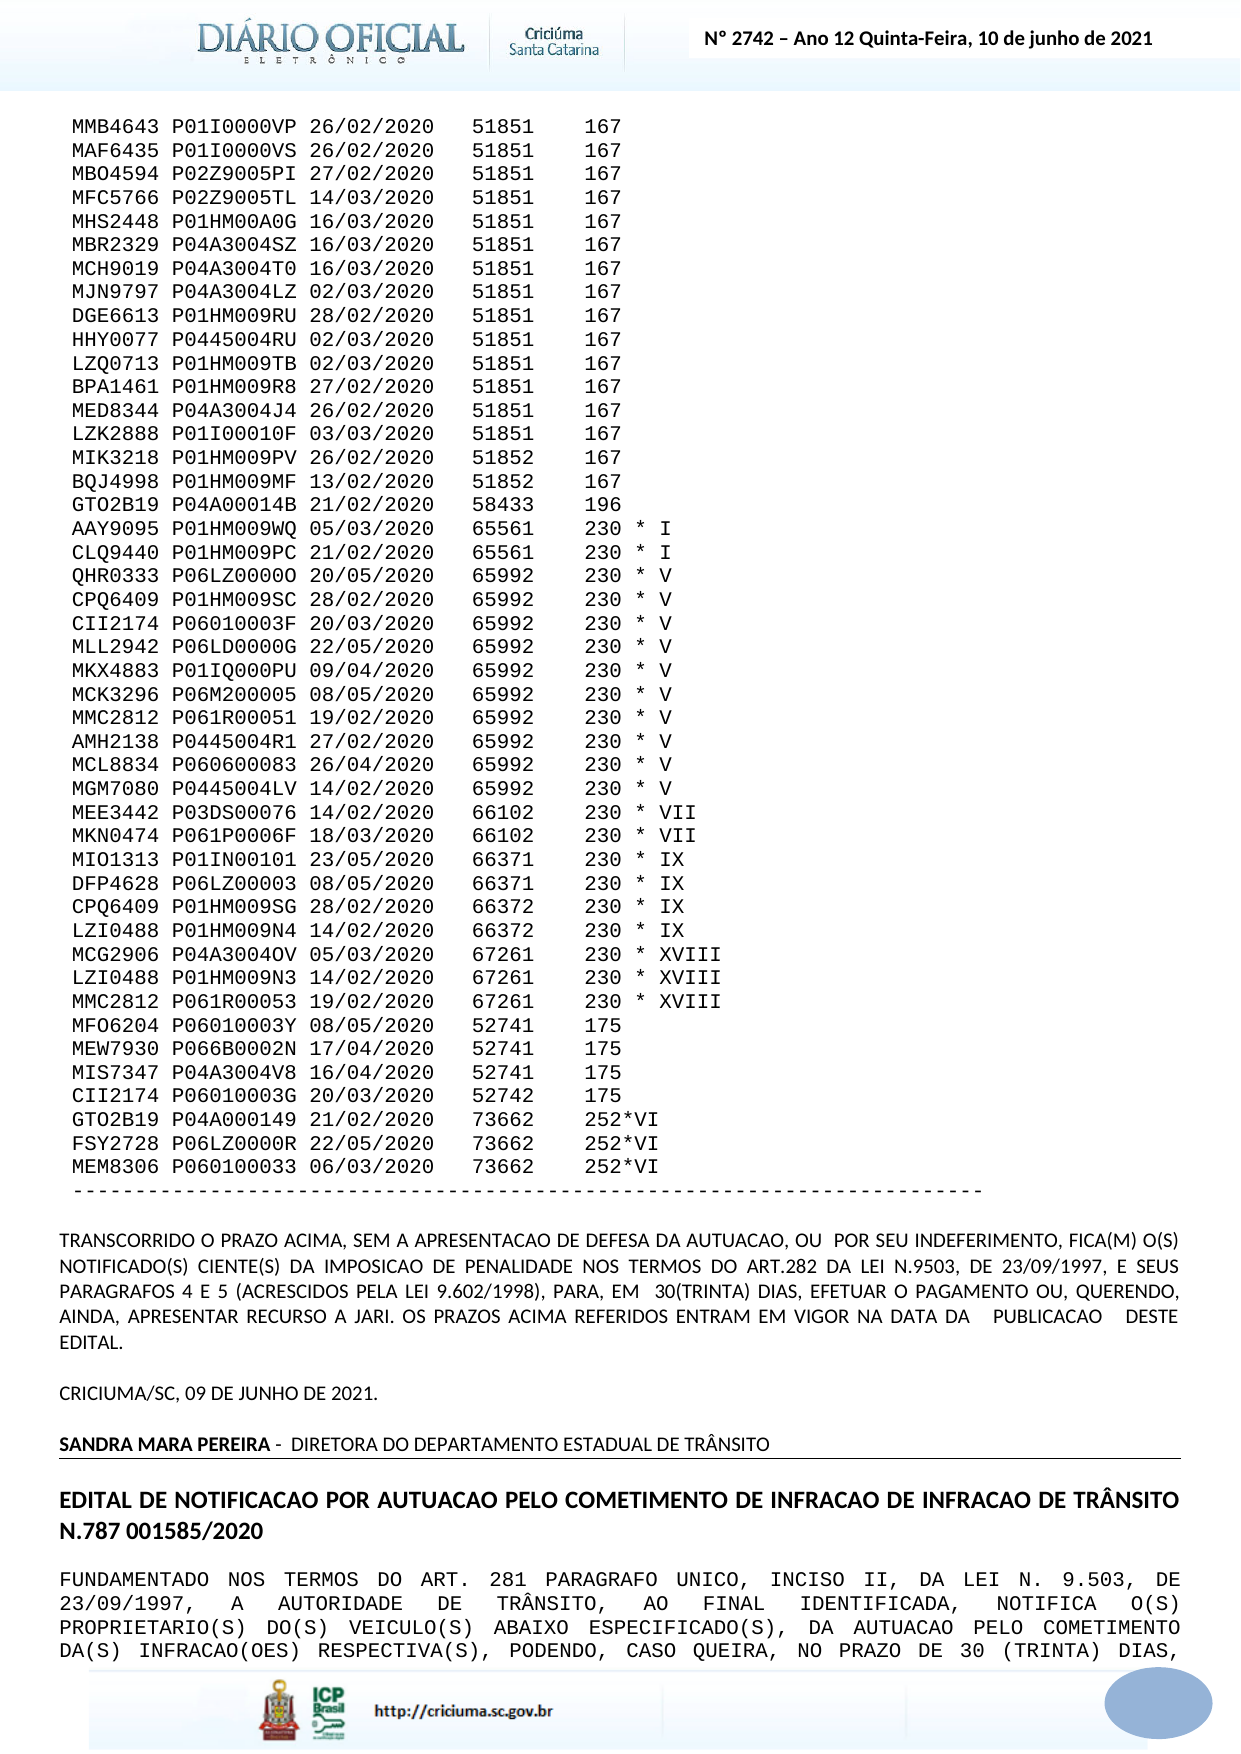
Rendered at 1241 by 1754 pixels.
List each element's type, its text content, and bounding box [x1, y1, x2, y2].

text AAY9095 P01HM009WQ 05/03/2020 65561 230 * I [59, 518, 1181, 542]
text TRANSCORRIDO O PRAZO ACIMA, SEM A APRESENTACAO DE DEFESA DA AUTUACAO, OU POR SEU INDEFERIMENTO, FICA(M) O(S) NOTIFICADO(S) CIENTE(S) DA IMPOSICAO DE PENALIDADE NOS TERMOS DO ART.282 DA LEI N.9503, DE 23/09/1997, E SEUS PARAGRAFOS 4 E 5 (ACRESCIDOS PELA LEI 9.602/1998), PARA, EM 30(TRINTA) DIAS, EFETUAR O PAGAMENTO OU, QUERENDO, AINDA, APRESENTAR RECURSO A JARI. OS PRAZOS ACIMA REFERIDOS ENTRAM EM VIGOR NA DATA DA PUBLICACAO DESTE EDITAL. [59, 1227, 1181, 1354]
text SANDRA MARA PEREIRA - DIRETORA DO DEPARTAMENTO ESTADUAL DE TRÂNSITO [59, 1431, 1181, 1458]
text CPQ6409 P01HM009SG 28/02/2020 66372 230 * IX [59, 896, 1181, 920]
text MIS7347 P04A3004V8 16/04/2020 52741 175 [59, 1062, 1181, 1086]
text CII2174 P06010003F 20/03/2020 65992 230 * V [59, 613, 1181, 636]
text CII2174 P06010003G 20/03/2020 52742 175 [59, 1086, 1181, 1109]
text MBR2329 P04A3004SZ 16/03/2020 51851 167 [59, 234, 1181, 258]
text MJN9797 P04A3004LZ 02/03/2020 51851 167 [59, 282, 1181, 305]
text MEW7930 P066B0002N 17/04/2020 52741 175 [59, 1038, 1181, 1062]
text MCL8834 P060600083 26/04/2020 65992 230 * V [59, 754, 1181, 778]
text AMH2138 P0445004R1 27/02/2020 65992 230 * V [59, 731, 1181, 754]
text MMB4643 P01I0000VP 26/02/2020 51851 167 [59, 116, 1181, 140]
text MEM8306 P060100033 06/03/2020 73662 252*VI [59, 1156, 1181, 1180]
text MFC5766 P02Z9005TL 14/03/2020 51851 167 [59, 187, 1181, 211]
text LZI0488 P01HM009N3 14/02/2020 67261 230 * XVIII [59, 967, 1181, 991]
text MCG2906 P04A3004OV 05/03/2020 67261 230 * XVIII [59, 944, 1181, 967]
text BPA1461 P01HM009R8 27/02/2020 51851 167 [59, 376, 1181, 400]
text MIO1313 P01IN00101 23/05/2020 66371 230 * IX [59, 849, 1181, 873]
text MGM7080 P0445004LV 14/02/2020 65992 230 * V [59, 778, 1181, 802]
text MAF6435 P01I0000VS 26/02/2020 51851 167 [59, 140, 1181, 163]
text CLQ9440 P01HM009PC 21/02/2020 65561 230 * I [59, 542, 1181, 565]
text LZQ0713 P01HM009TB 02/03/2020 51851 167 [59, 352, 1181, 376]
text MBO4594 P02Z9005PI 27/02/2020 51851 167 [59, 163, 1181, 187]
text MKX4883 P01IQ000PU 09/04/2020 65992 230 * V [59, 660, 1181, 683]
text LZI0488 P01HM009N4 14/02/2020 66372 230 * IX [59, 920, 1181, 944]
text MKN0474 P061P0006F 18/03/2020 66102 230 * VII [59, 825, 1181, 849]
text MEE3442 P03DS00076 14/02/2020 66102 230 * VII [59, 802, 1181, 825]
text LZK2888 P01I00010F 03/03/2020 51851 167 [59, 423, 1181, 447]
text DGE6613 P01HM009RU 28/02/2020 51851 167 [59, 305, 1181, 329]
text FUNDAMENTADO NOS TERMOS DO ART. 281 PARAGRAFO UNICO, INCISO II, DA LEI N. 9.503, DE 23/09/1997, A AUTORIDADE DE TRÂNSITO, AO FINAL IDENTIFICADA, NOTIFICA O(S) PROPRIETARIO(S) DO(S) VEICULO(S) ABAIXO ESPECIFICADO(S), DA AUTUACAO PELO COMETIMENTO DA(S) INFRACAO(OES) RESPECTIVA(S), PODENDO, CASO QUEIRA, NO PRAZO DE 30 (TRINTA) DIAS, [59, 1569, 1181, 1664]
text MCK3296 P06M200005 08/05/2020 65992 230 * V [59, 683, 1181, 707]
text GTO2B19 P04A00014B 21/02/2020 58433 196 [59, 494, 1181, 518]
text MMC2812 P061R00053 19/02/2020 67261 230 * XVIII [59, 991, 1181, 1014]
text DFP4628 P06LZ00003 08/05/2020 66371 230 * IX [59, 873, 1181, 896]
text CRICIUMA/SC, 09 DE JUNHO DE 2021. [59, 1380, 1181, 1405]
text MED8344 P04A3004J4 26/02/2020 51851 167 [59, 400, 1181, 423]
text ------------------------------------------------------------------------- [59, 1180, 1181, 1204]
text MHS2448 P01HM00A0G 16/03/2020 51851 167 [59, 211, 1181, 234]
text BQJ4998 P01HM009MF 13/02/2020 51852 167 [59, 471, 1181, 494]
text FSY2728 P06LZ0000R 22/05/2020 73662 252*VI [59, 1133, 1181, 1156]
text QHR0333 P06LZ0000O 20/05/2020 65992 230 * V [59, 565, 1181, 589]
text MIK3218 P01HM009PV 26/02/2020 51852 167 [59, 447, 1181, 471]
text MMC2812 P061R00051 19/02/2020 65992 230 * V [59, 707, 1181, 731]
text MFO6204 P06010003Y 08/05/2020 52741 175 [59, 1014, 1181, 1038]
text MLL2942 P06LD0000G 22/05/2020 65992 230 * V [59, 636, 1181, 660]
text CPQ6409 P01HM009SC 28/02/2020 65992 230 * V [59, 589, 1181, 613]
text EDITAL DE NOTIFICACAO POR AUTUACAO PELO COMETIMENTO DE INFRACAO DE INFRACAO DE TRÂNSITO N.787 001585/2020 [59, 1485, 1181, 1546]
text GTO2B19 P04A000149 21/02/2020 73662 252*VI [59, 1109, 1181, 1133]
text HHY0077 P0445004RU 02/03/2020 51851 167 [59, 329, 1181, 352]
text MCH9019 P04A3004T0 16/03/2020 51851 167 [59, 258, 1181, 282]
